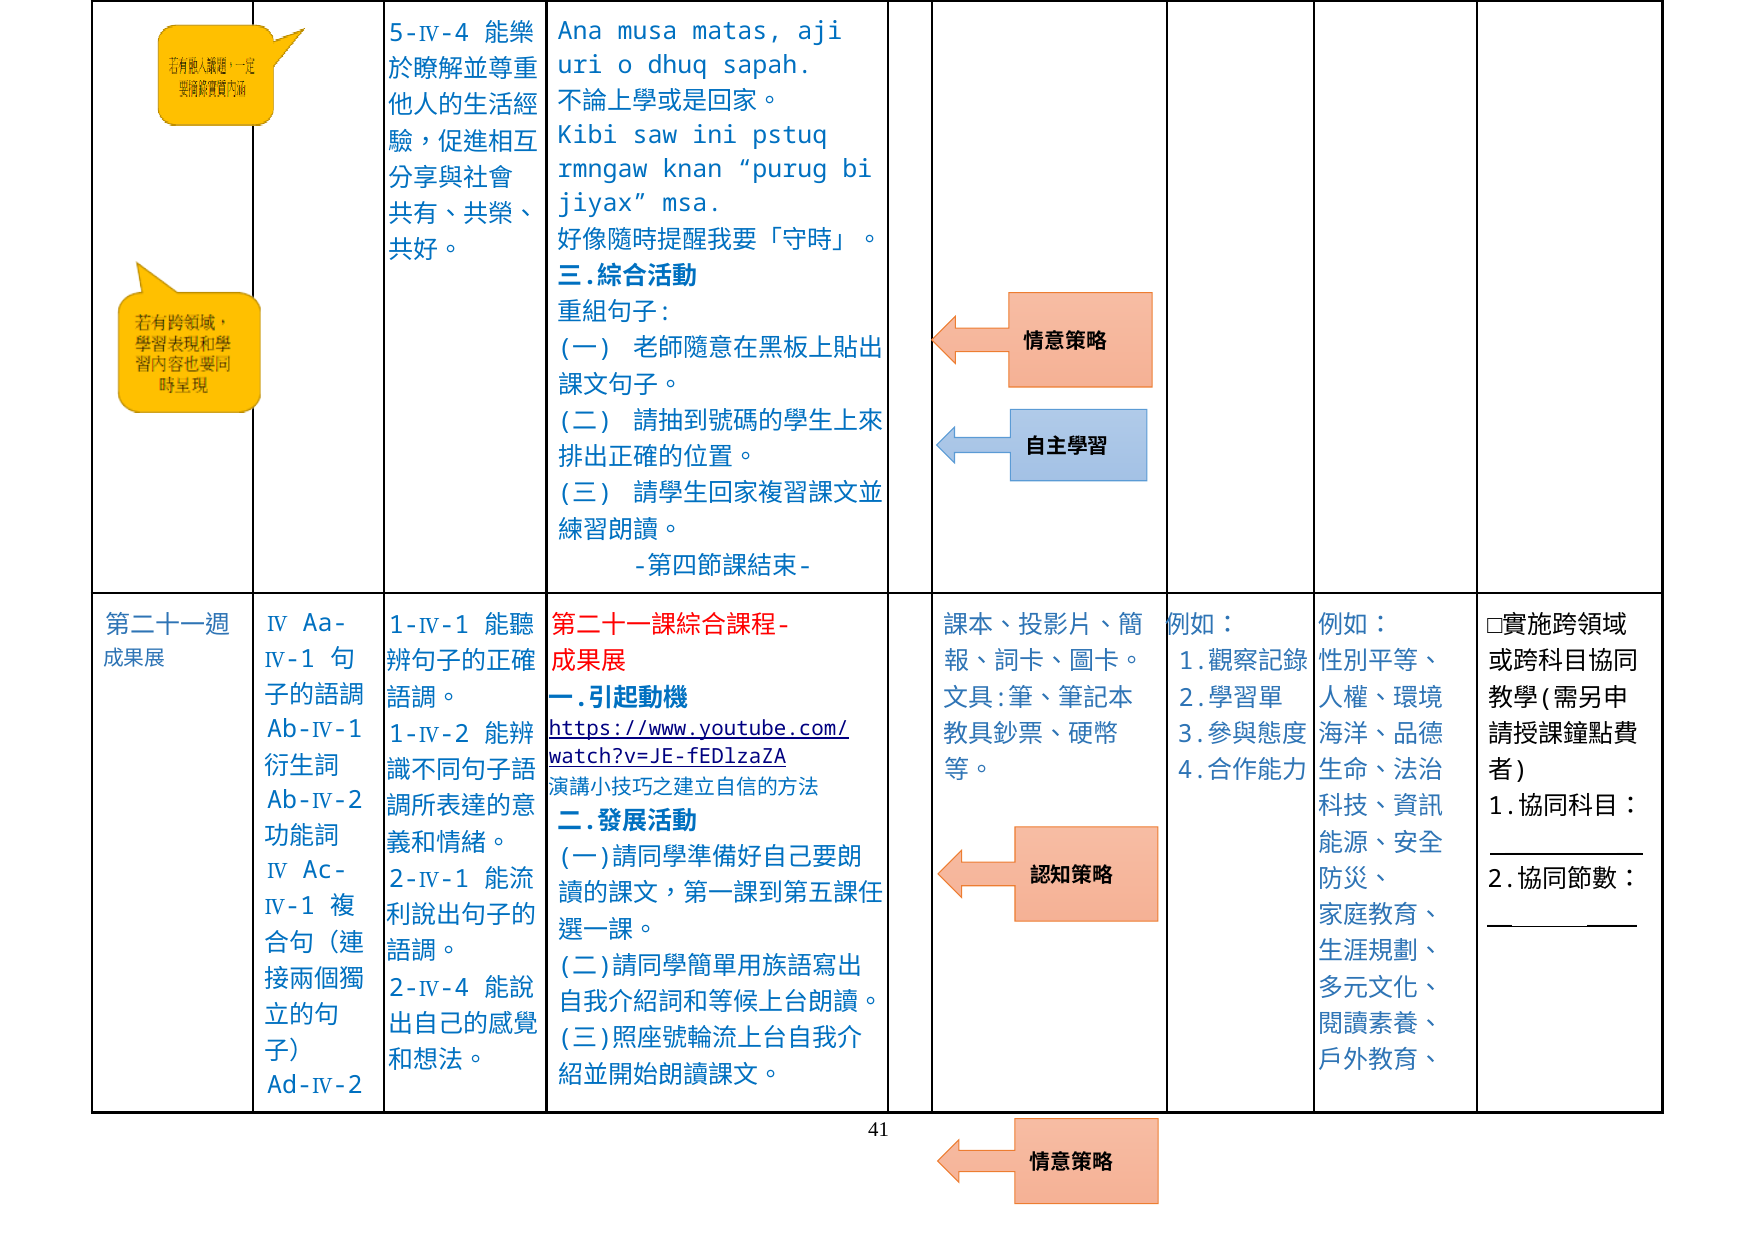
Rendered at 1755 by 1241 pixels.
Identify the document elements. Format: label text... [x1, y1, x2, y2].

table_cell 例如： 1.觀察記錄 2.學習單 3.參與態度 4.合作能力 [1168, 594, 1313, 1111]
table_cell 5-Ⅳ-4 能樂於瞭解並尊重他人的生活經驗，促進相互分享與社會 共有、共榮、共好。 [385, 2, 545, 592]
table_cell [254, 2, 383, 592]
table_cell [1168, 2, 1313, 592]
table_cell [889, 594, 931, 1111]
table_cell 第二十一週成果展 [93, 594, 252, 1111]
table_cell □實施跨領域或跨科目協同教學(需另申請授課鐘點費者) 1.協同科目： ＿ ＿ 2.協同節數： ＿ ＿＿ [1478, 594, 1661, 1111]
table_cell [1315, 2, 1476, 592]
table_cell 課本、投影片、簡報、詞卡、圖卡。 文具:筆、筆記本 教具鈔票、硬幣等。 [933, 594, 1166, 1111]
table_cell 例如： 性別平等、 人權、環境 海洋、品德 生命、法治 科技、資訊 能源、安全 防災、 家庭教育、 生涯規劃、 多元文化、 閱讀素養、 戶外教育、 [1315, 594, 1476, 1111]
table_cell [1478, 2, 1661, 592]
table_cell Ⅳ Aa-Ⅳ-1 句子的語調 Ab-Ⅳ-1 衍生詞 Ab-Ⅳ-2 功能詞 Ⅳ Ac-Ⅳ-1 複合句（連接兩個獨立的句子） Ad-Ⅳ-2 [254, 594, 383, 1111]
table_cell Ana musa matas, aji uri o dhuq sapah. 不論上學或是回家。 Kibi saw ini pstuq rmngaw knan “purug bi jiyax” msa. 好像隨時提醒我要「守時」。 三.綜合活動 重組句子: (一) 老師隨意在黑板上貼出課文句子。 (二) 請抽到號碼的學生上來排出正確的位置。 (三) 請學生回家複習課文並練習朗讀。 -第四節課結束- [548, 2, 887, 592]
table_cell 1-Ⅳ-1 能聽辨句子的正確語調。 1-Ⅳ-2 能辨識不同句子語調所表達的意義和情緒。 2-Ⅳ-1 能流利說出句子的語調。 2-Ⅳ-4 能說 出自己的感覺和想法。 [385, 594, 545, 1111]
table_cell 第二十一課綜合課程- 成果展 一.引起動機 https://www.youtube.com/watch?v=JE-fEDlzaZA 演講小技巧之建立自信的方法 二.發展活動 (一)請同學準備好自己要朗讀的課文，第一課到第五課任選一課。 (二)請同學簡單用族語寫出自我介紹詞和等候上台朗讀。 (三)照座號輪流上台自我介紹並開始朗讀課文。 (四)完成朗讀之後，老師發下備好的選單。 1.請學生在選單中的空格處填入最喜歡的朗讀選手。 2.請學生輪流站起來分享為何要填入此選手名單。 3.請學生說出選手的三項優點，有什麼可以向他學習之地方，自己要怎麼做? 三.綜合活動 頒獎: 老師將最多人選填的選手名單公布並排列名單。 老師唱名輪流上台受獎。 選手分享感言和祝福同學的話。 大合照。 -本學期結束- [548, 594, 887, 1111]
table_cell [889, 2, 931, 592]
table_cell [93, 2, 252, 592]
table_cell 課本、投影片、簡報、詞卡、圖卡。 文具:筆、筆記本 教具鈔票、硬幣等。 [933, 2, 1166, 592]
